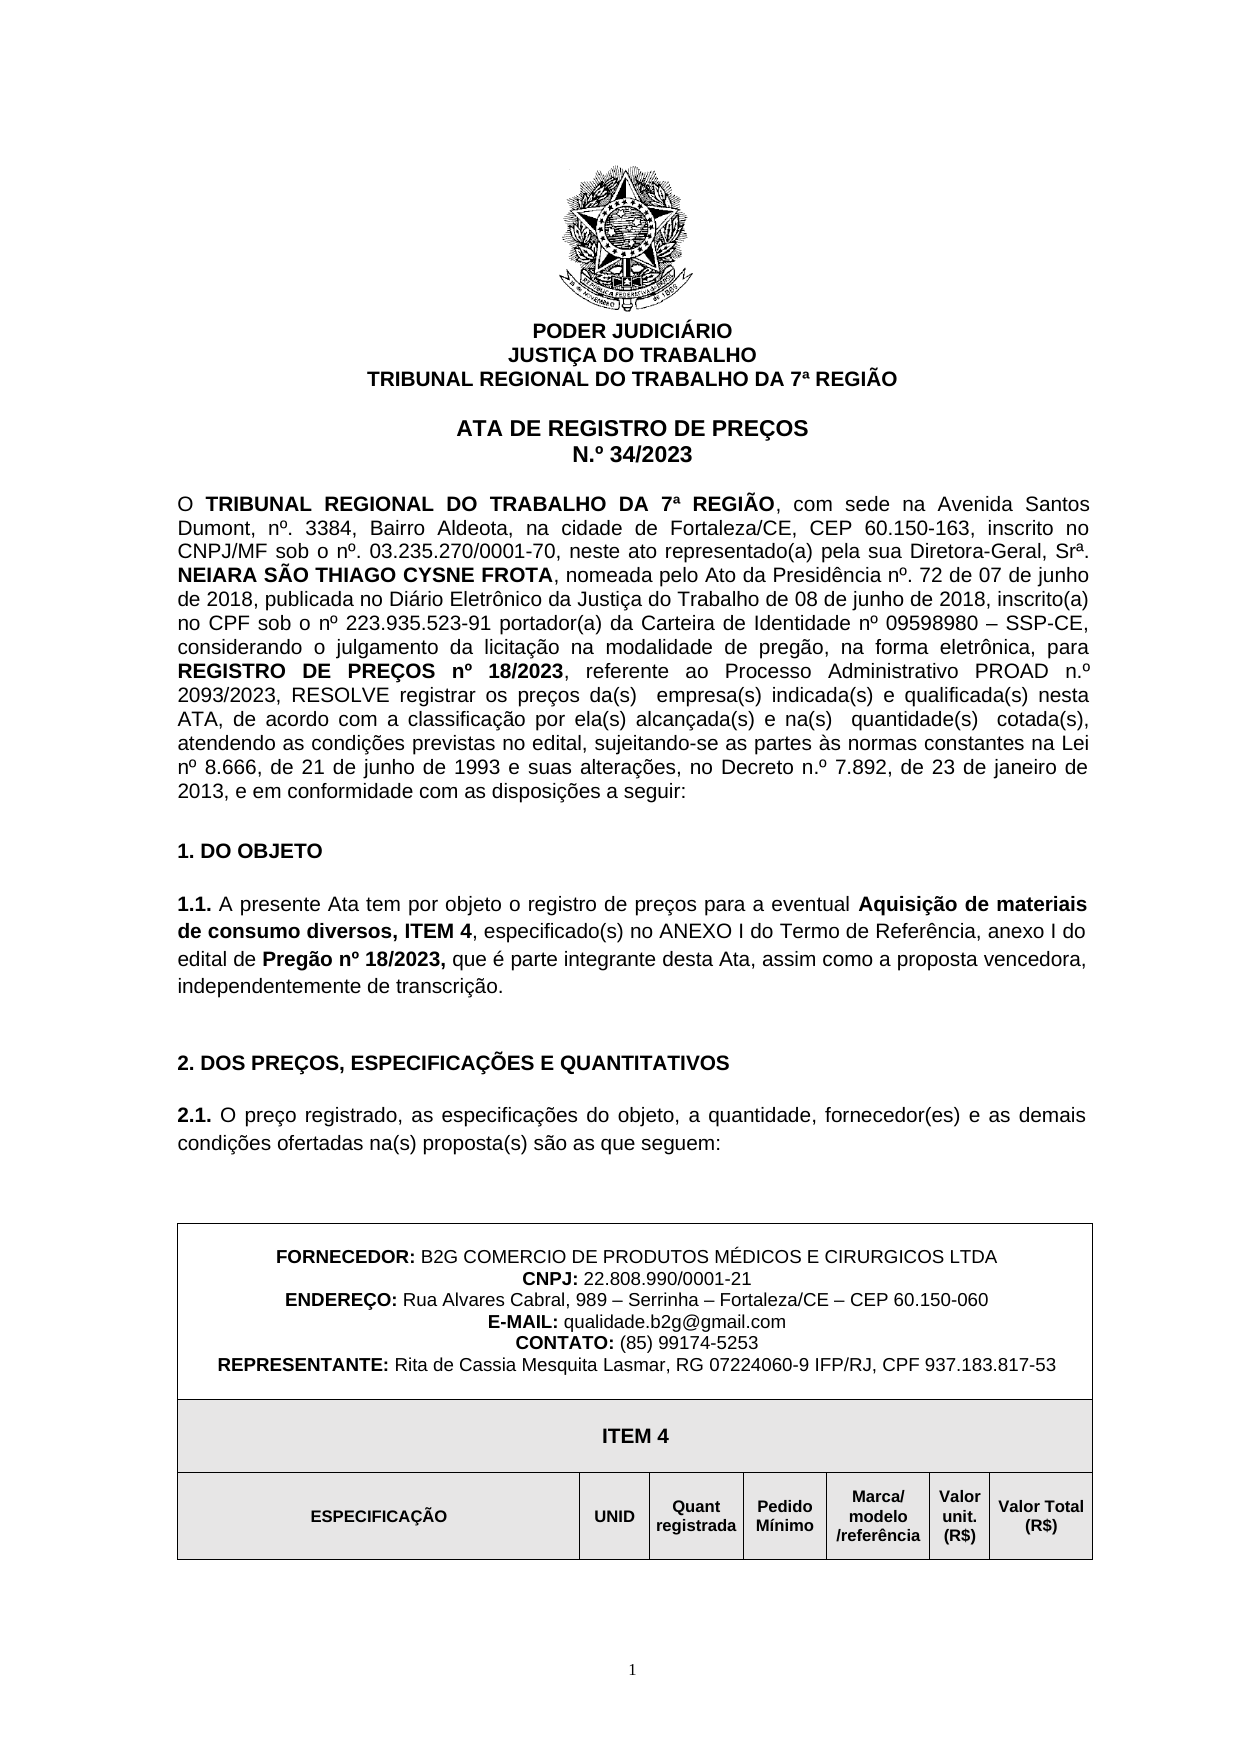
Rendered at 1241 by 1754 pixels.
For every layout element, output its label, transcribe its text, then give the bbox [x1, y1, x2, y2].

text 2. DOS PREÇOS, ESPECIFICAÇÕES E QUANTITATIVOS [177, 1051, 1087, 1075]
table_cell ESPECIFICAÇÃO [178, 1473, 579, 1559]
text 1.1. A presente Ata tem por objeto o registro de preços para a eventual Aquisição de materiais de consumo diversos, ITEM 4, especificado(s) no ANEXO I do Termo de Referência, anexo I do edital de Pregão nº 18/2023, que é parte integrante desta Ata, assim como a proposta vencedora, independentemente de transcrição. [177, 892, 1087, 998]
text O TRIBUNAL REGIONAL DO TRABALHO DA 7ª REGIÃO, com sede na Avenida Santos Dumont, nº. 3384, Bairro Aldeota, na cidade de Fortaleza/CE, CEP 60.150-163, inscrito no CNPJ/MF sob o nº. 03.235.270/0001-70, neste ato representado(a) pela sua Diretora-Geral, Srª. NEIARA SÃO THIAGO CYSNE FROTA, nomeada pelo Ato da Presidência nº. 72 de 07 de junho de 2018, publicada no Diário Eletrônico da Justiça do Trabalho de 08 de junho de 2018, inscrito(a) no CPF sob o nº 223.935.523-91 portador(a) da Carteira de Identidade nº 09598980 – SSP-CE, considerando o julgamento da licitação na modalidade de pregão, na forma eletrônica, para REGISTRO DE PREÇOS nº 18/2023, referente ao Processo Administrativo PROAD n.º 2093/2023, RESOLVE registrar os preços da(s) empresa(s) indicada(s) e qualificada(s) nesta ATA, de acordo com a classificação por ela(s) alcançada(s) e na(s) quantidade(s) cotada(s), atendendo as condições previstas no edital, sujeitando-se as partes às normas constantes na Lei nº 8.666, de 21 de junho de 1993 e suas alterações, no Decreto n.º 7.892, de 23 de janeiro de 2013, e em conformidade com as disposições a seguir: [177, 491, 1090, 803]
text N.º 34/2023 [177, 441, 1087, 467]
text 1. DO OBJETO [177, 839, 1087, 863]
table_cell Quant registrada [650, 1473, 743, 1559]
table_cell Valor Total (R$) [990, 1473, 1092, 1559]
table_cell UNID [580, 1473, 649, 1559]
table_cell Valor unit. (R$) [930, 1473, 989, 1559]
table_header FORNECEDOR: B2G COMERCIO DE PRODUTOS MÉDICOS E CIRURGICOS LTDA CNPJ: 22.808.990/0001-21 ENDEREÇO: Rua Alvares Cabral, 989 – Serrinha – Fortaleza/CE – CEP 60.150-060 E-MAIL: qualidade.b2g@gmail.com CONTATO: (85) 99174-5253 REPRESENTANTE: Rita de Cassia Mesquita Lasmar, RG 07224060-9 IFP/RJ, CPF 937.183.817-53 [178, 1224, 1092, 1399]
table_cell Marca/ modelo /referência [827, 1473, 929, 1559]
text TRIBUNAL REGIONAL DO TRABALHO DA 7ª REGIÃO [177, 367, 1087, 391]
table_cell Pedido Mínimo [744, 1473, 826, 1559]
table_cell ITEM 4 [178, 1400, 1092, 1472]
text ATA DE REGISTRO DE PREÇOS [177, 415, 1087, 441]
text JUSTIÇA DO TRABALHO [177, 343, 1087, 367]
text PODER JUDICIÁRIO [177, 319, 1087, 343]
text 2.1. O preço registrado, as especificações do objeto, a quantidade, fornecedor(es) e as demais condições ofertadas na(s) proposta(s) são as que seguem: [177, 1103, 1087, 1155]
